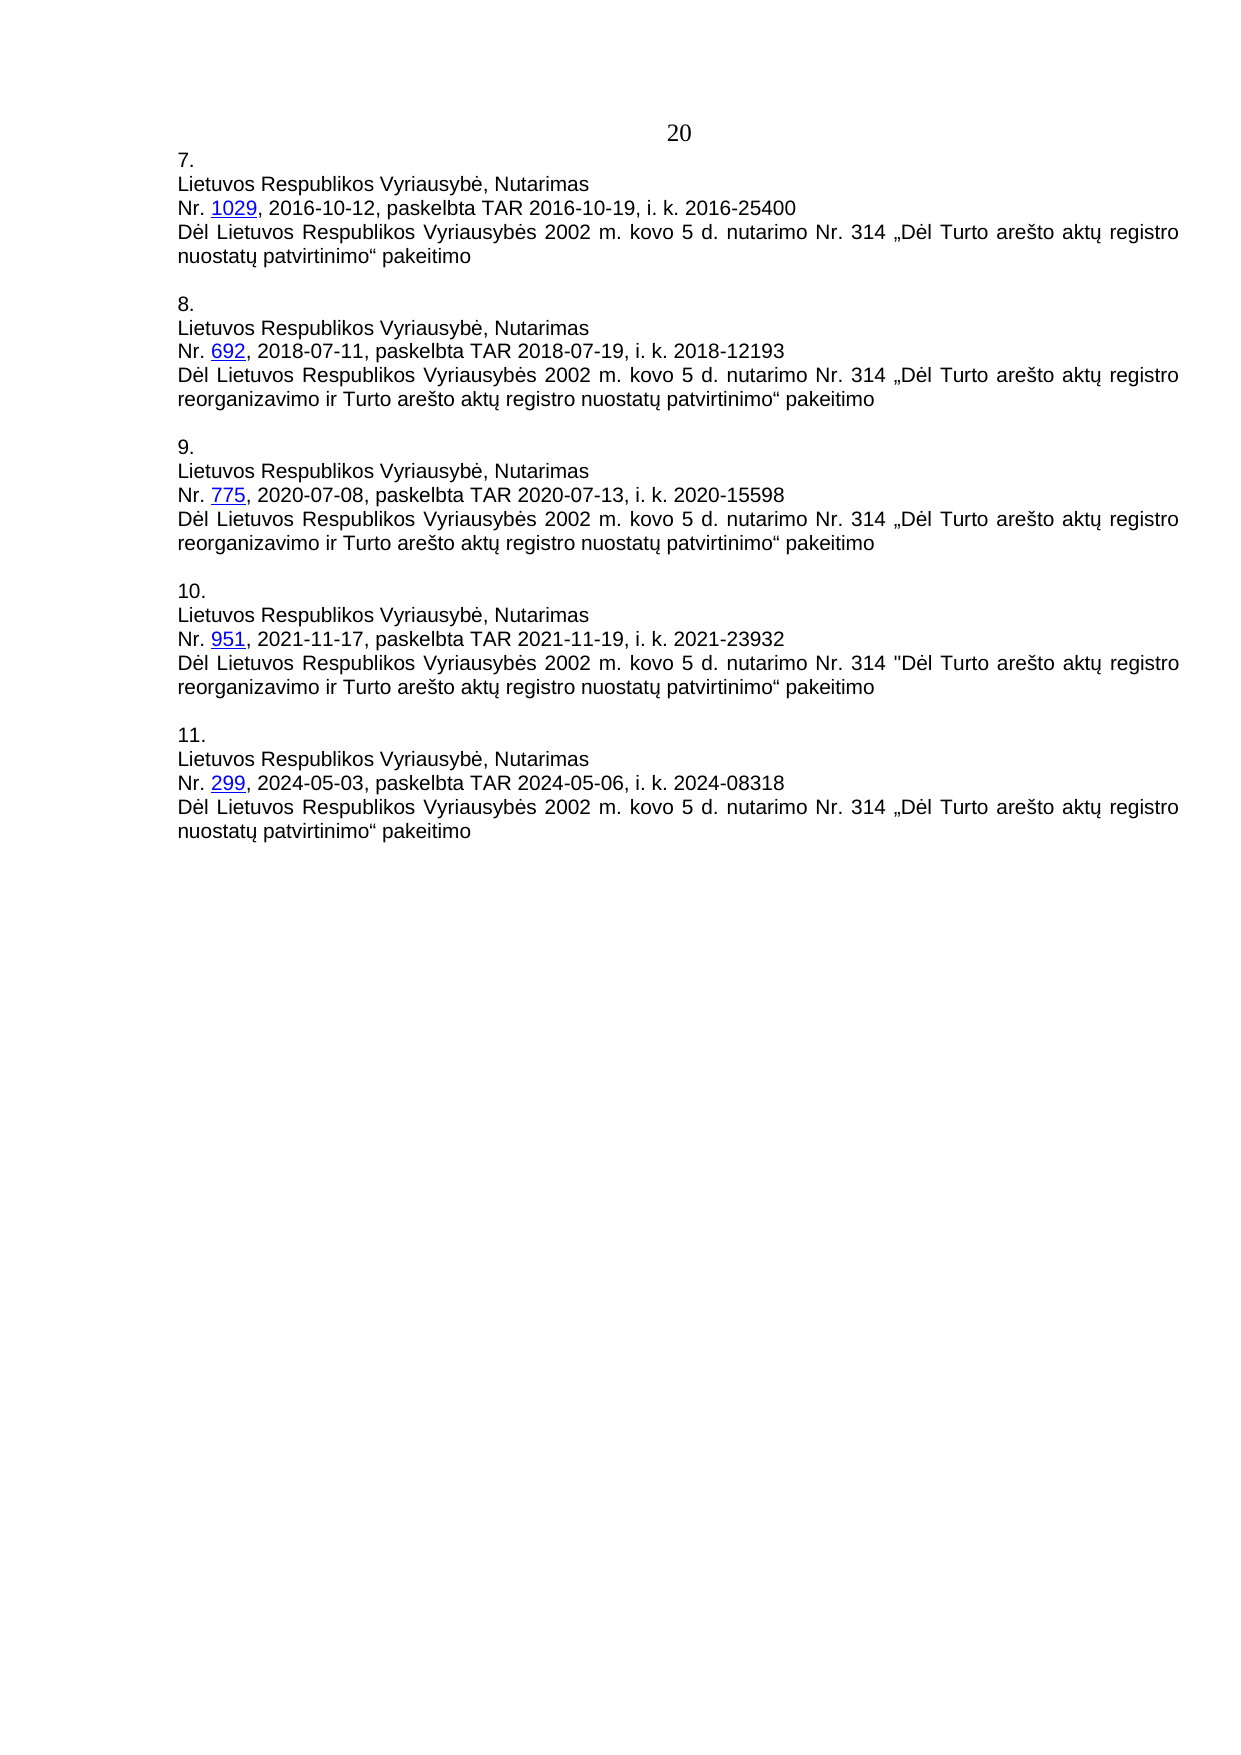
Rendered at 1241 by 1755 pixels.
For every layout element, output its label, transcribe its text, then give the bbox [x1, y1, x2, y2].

text 8. [177, 291, 1181, 315]
text Lietuvos Respublikos Vyriausybė, Nutarimas [177, 459, 1181, 483]
text Dėl Lietuvos Respublikos Vyriausybės 2002 m. kovo 5 d. nutarimo Nr. 314 "Dėl Turto arešto aktų registro reorganizavimo ir Turto arešto aktų registro nuostatų patvirtinimo“ pakeitimo [177, 651, 1181, 699]
text 11. [177, 723, 1181, 747]
text 9. [177, 435, 1181, 459]
text Lietuvos Respublikos Vyriausybė, Nutarimas [177, 172, 1181, 196]
text Nr. 1029, 2016-10-12, paskelbta TAR 2016-10-19, i. k. 2016-25400 [177, 196, 1181, 219]
text 10. [177, 579, 1181, 603]
text Lietuvos Respublikos Vyriausybė, Nutarimas [177, 747, 1181, 771]
text Lietuvos Respublikos Vyriausybė, Nutarimas [177, 315, 1181, 339]
text 7. [177, 148, 1181, 172]
text Nr. 692, 2018-07-11, paskelbta TAR 2018-07-19, i. k. 2018-12193 [177, 339, 1181, 363]
text Nr. 951, 2021-11-17, paskelbta TAR 2021-11-19, i. k. 2021-23932 [177, 627, 1181, 651]
text Dėl Lietuvos Respublikos Vyriausybės 2002 m. kovo 5 d. nutarimo Nr. 314 „Dėl Turto arešto aktų registro nuostatų patvirtinimo“ pakeitimo [177, 794, 1181, 842]
text Dėl Lietuvos Respublikos Vyriausybės 2002 m. kovo 5 d. nutarimo Nr. 314 „Dėl Turto arešto aktų registro reorganizavimo ir Turto arešto aktų registro nuostatų patvirtinimo“ pakeitimo [177, 507, 1181, 555]
text Nr. 299, 2024-05-03, paskelbta TAR 2024-05-06, i. k. 2024-08318 [177, 771, 1181, 794]
text Nr. 775, 2020-07-08, paskelbta TAR 2020-07-13, i. k. 2020-15598 [177, 483, 1181, 507]
text Dėl Lietuvos Respublikos Vyriausybės 2002 m. kovo 5 d. nutarimo Nr. 314 „Dėl Turto arešto aktų registro nuostatų patvirtinimo“ pakeitimo [177, 219, 1181, 267]
text Lietuvos Respublikos Vyriausybė, Nutarimas [177, 603, 1181, 627]
text Dėl Lietuvos Respublikos Vyriausybės 2002 m. kovo 5 d. nutarimo Nr. 314 „Dėl Turto arešto aktų registro reorganizavimo ir Turto arešto aktų registro nuostatų patvirtinimo“ pakeitimo [177, 363, 1181, 411]
